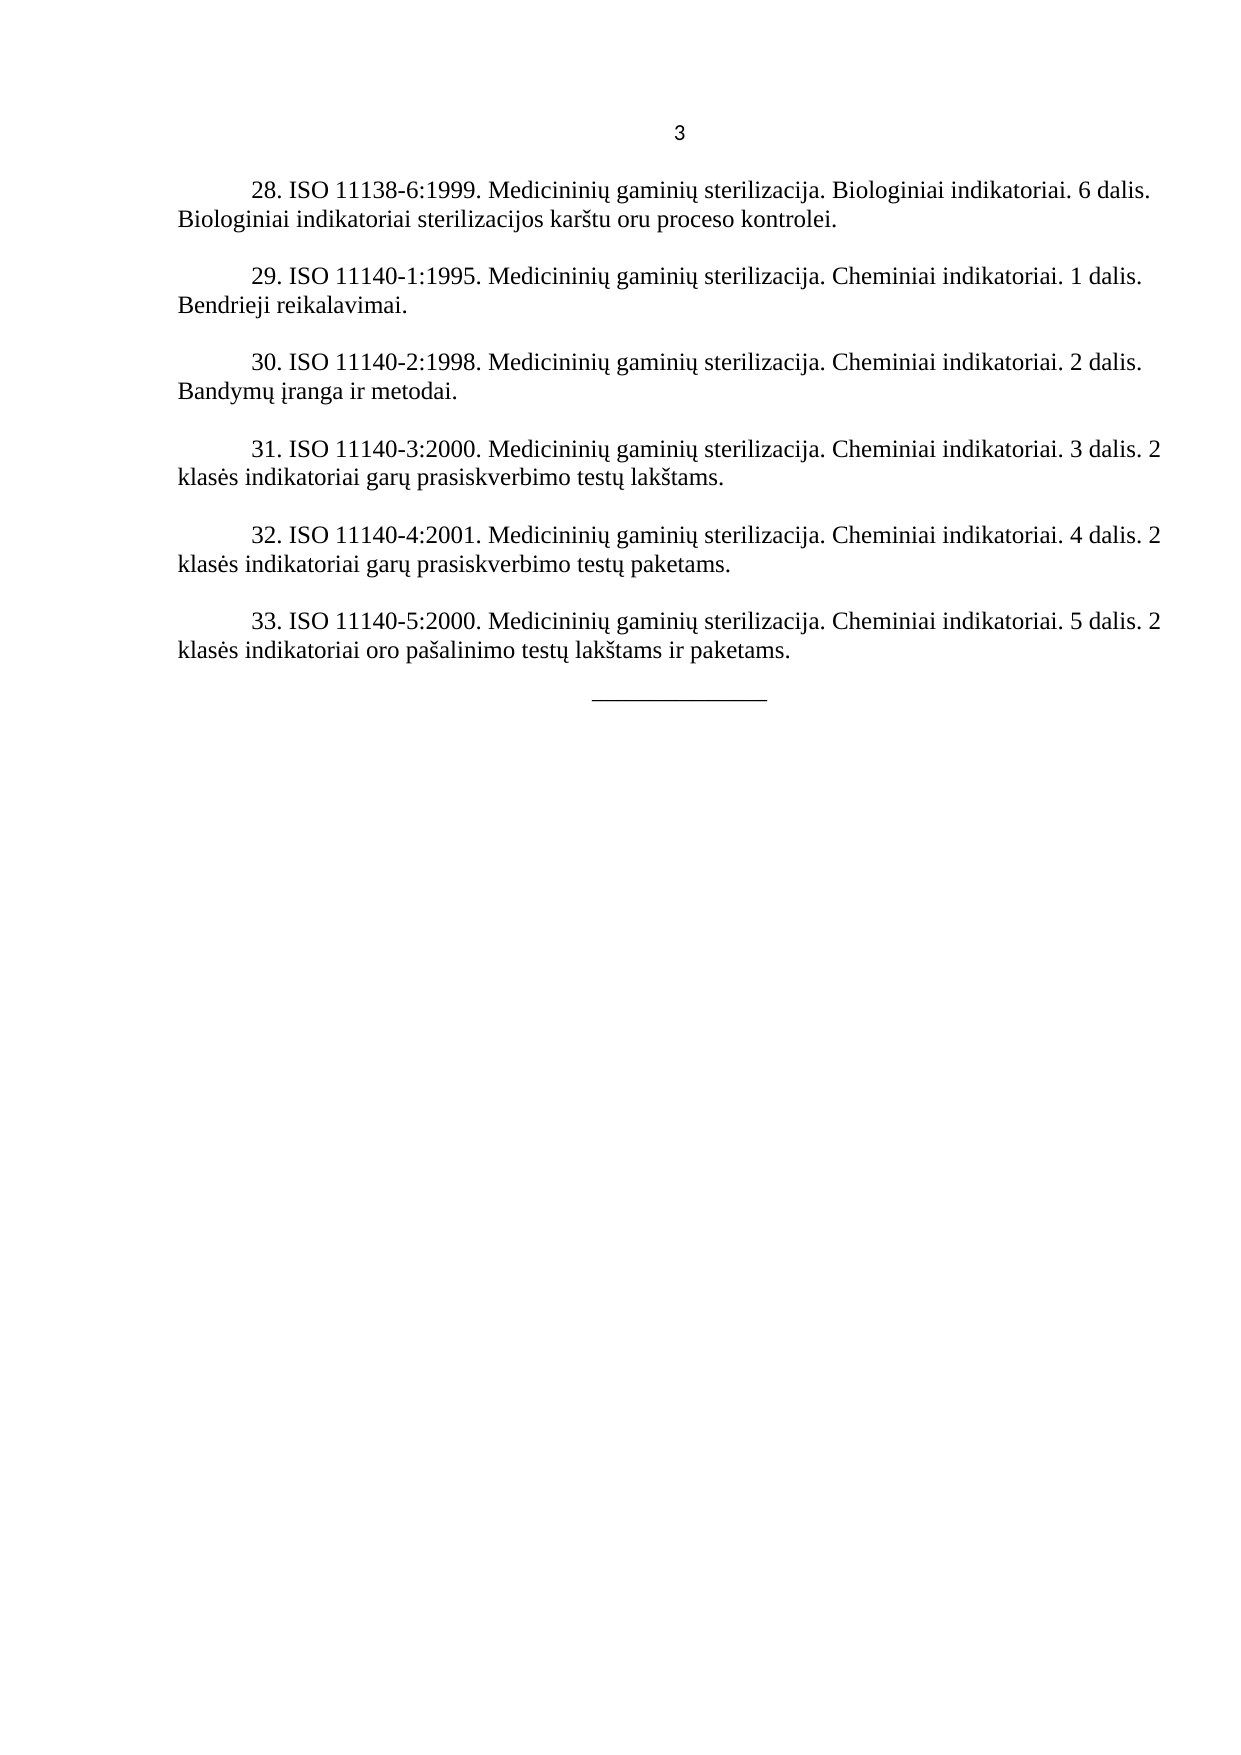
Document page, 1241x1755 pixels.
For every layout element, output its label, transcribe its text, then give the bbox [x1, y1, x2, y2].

text ______________ [177, 676, 1181, 704]
text 33. ISO 11140-5:2000. Medicininių gaminių sterilizacija. Cheminiai indikatoriai. 5 dalis. 2 klasės indikatoriai oro pašalinimo testų lakštams ir paketams. [177, 606, 1181, 664]
text 32. ISO 11140-4:2001. Medicininių gaminių sterilizacija. Cheminiai indikatoriai. 4 dalis. 2 klasės indikatoriai garų prasiskverbimo testų paketams. [177, 520, 1181, 577]
text 28. ISO 11138-6:1999. Medicininių gaminių sterilizacija. Biologiniai indikatoriai. 6 dalis. Biologiniai indikatoriai sterilizacijos karštu oru proceso kontrolei. [177, 175, 1181, 232]
text 29. ISO 11140-1:1995. Medicininių gaminių sterilizacija. Cheminiai indikatoriai. 1 dalis. Bendrieji reikalavimai. [177, 261, 1181, 319]
text 30. ISO 11140-2:1998. Medicininių gaminių sterilizacija. Cheminiai indikatoriai. 2 dalis. Bandymų įranga ir metodai. [177, 347, 1181, 405]
text 31. ISO 11140-3:2000. Medicininių gaminių sterilizacija. Cheminiai indikatoriai. 3 dalis. 2 klasės indikatoriai garų prasiskverbimo testų lakštams. [177, 434, 1181, 491]
